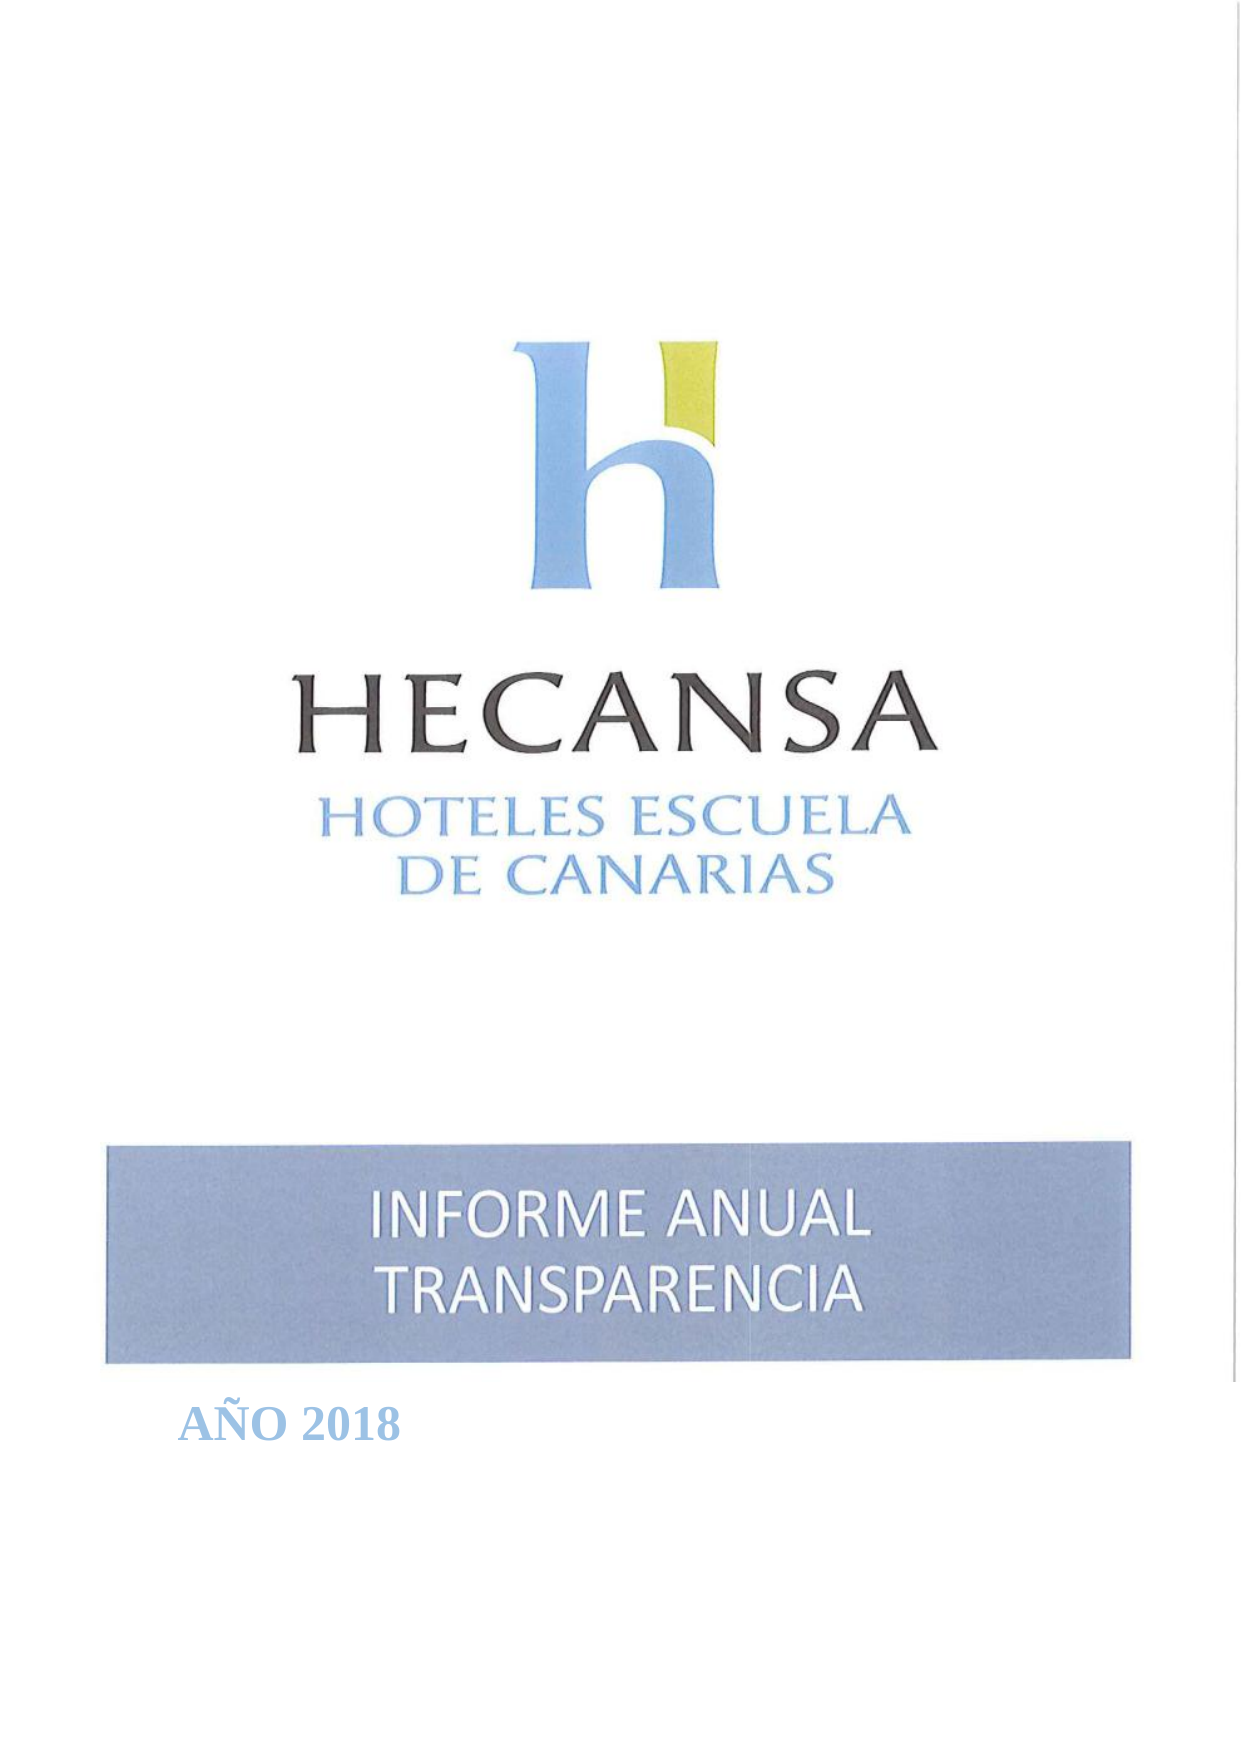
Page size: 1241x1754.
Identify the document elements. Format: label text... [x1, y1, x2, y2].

text AÑO 2018 [177, 1394, 1063, 1451]
